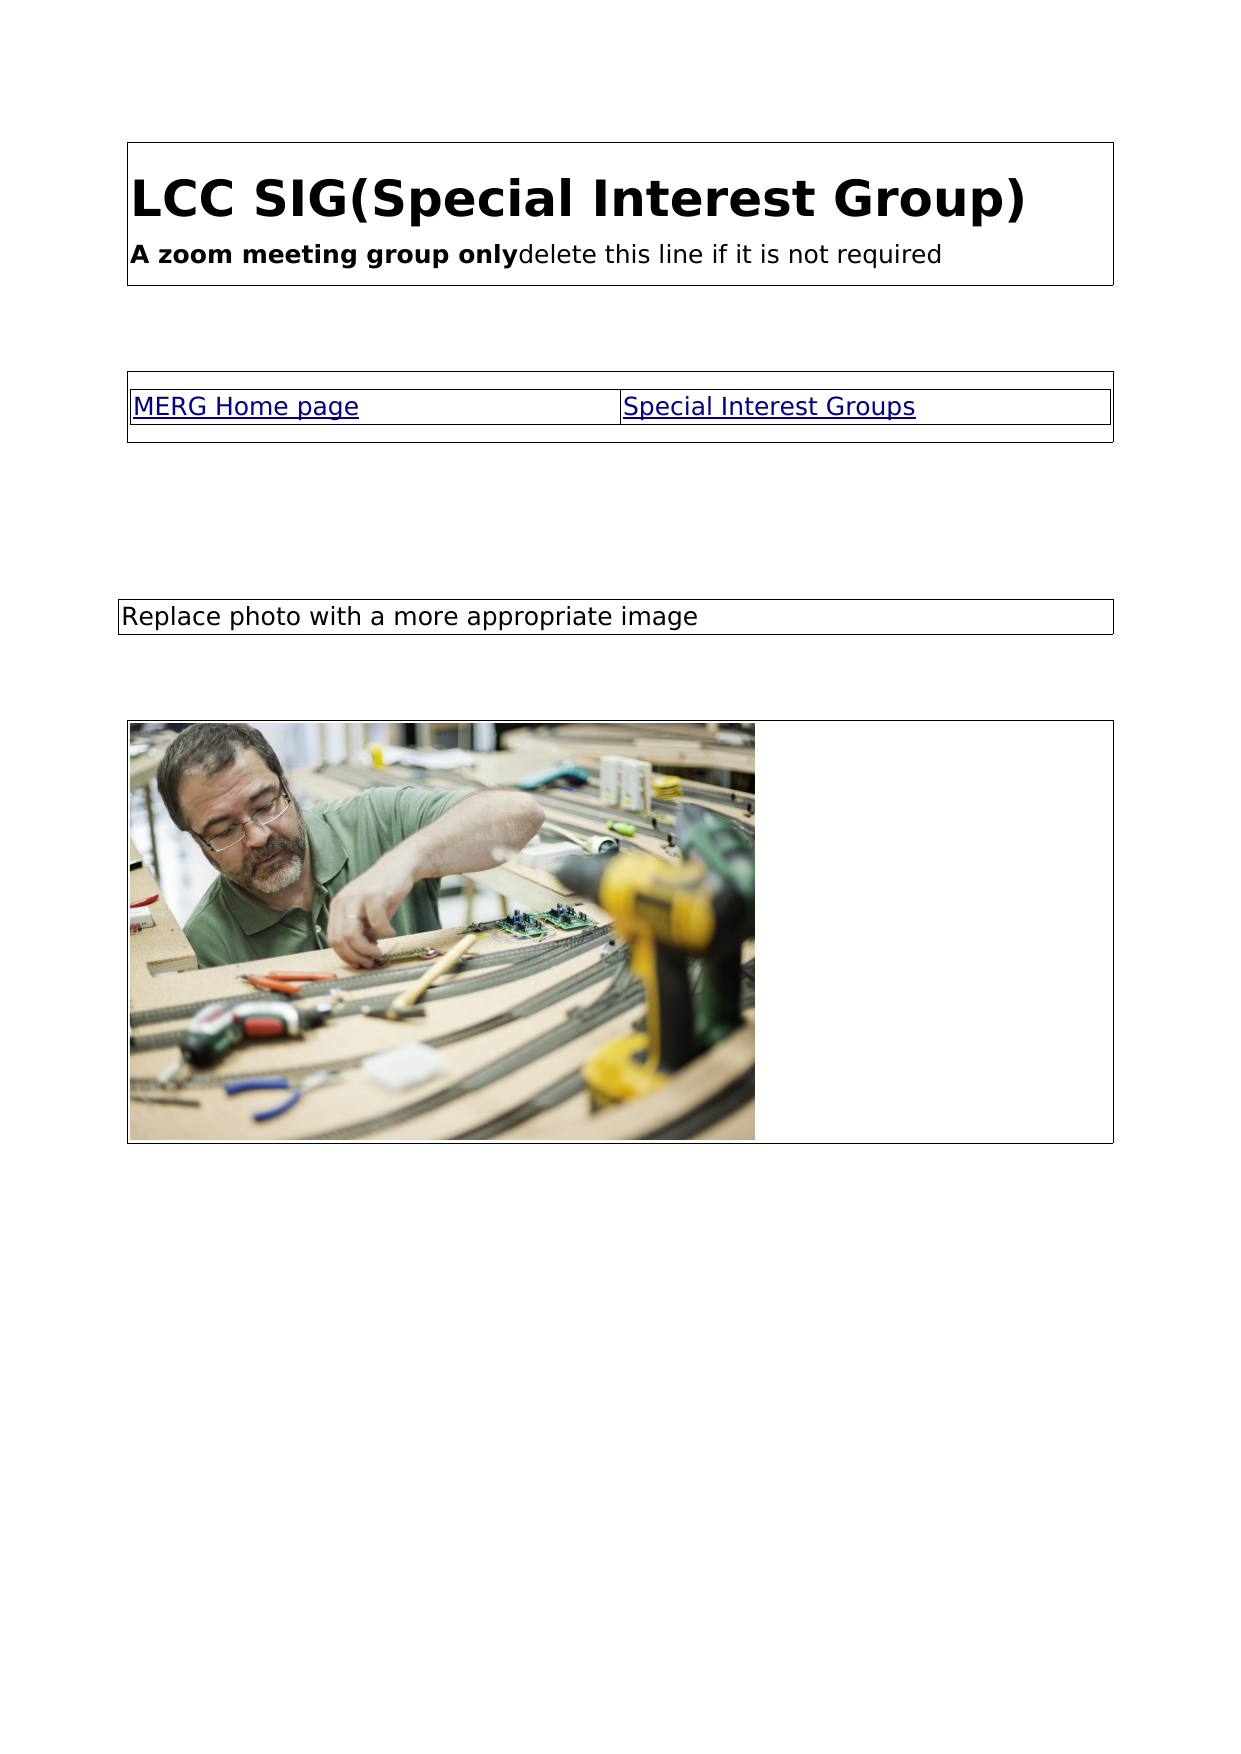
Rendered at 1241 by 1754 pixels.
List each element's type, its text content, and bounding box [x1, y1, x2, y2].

picture [129, 723, 755, 1140]
table_header LCC SIG(Special Interest Group) A zoom meeting group onlydelete this line if it is not required [128, 143, 1113, 285]
table_header [128, 372, 1113, 442]
table_header Replace photo with a more appropriate image [119, 600, 1113, 634]
table_header [128, 721, 1113, 1143]
table_header MERG Home page [131, 390, 620, 424]
table_header Special Interest Groups [621, 390, 1110, 424]
